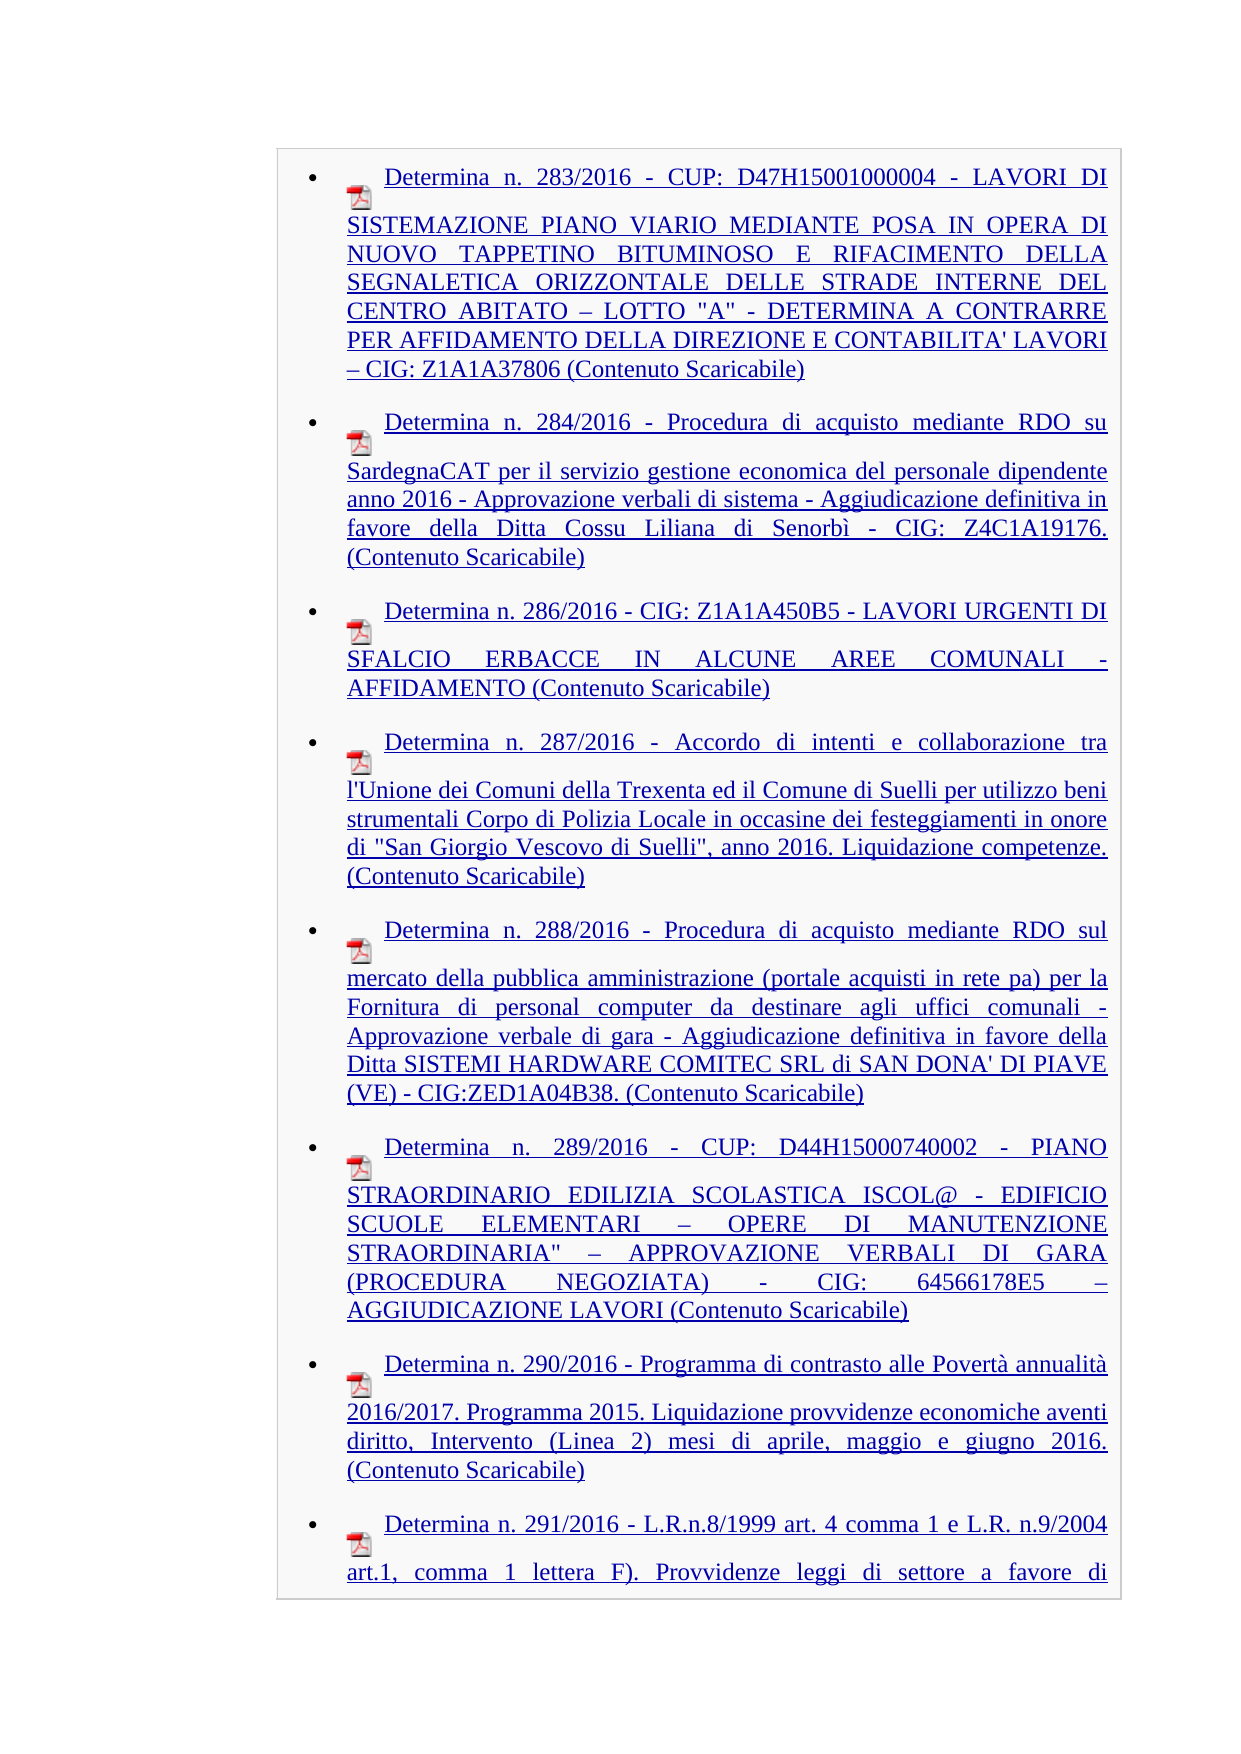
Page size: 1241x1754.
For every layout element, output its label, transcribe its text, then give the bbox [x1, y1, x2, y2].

list Determina n. 286/2016 - CIG: Z1A1A450B5 - LAVORI URGENTI DI SFALCIO ERBACCE IN ALCUNE AREE COMUNALI - AFFIDAMENTO (Contenuto Scaricabile) [278, 582, 1120, 702]
list Determina n. 287/2016 - Accordo di intenti e collaborazione tra l'Unione dei Comuni della Trexenta ed il Comune di Suelli per utilizzo beni strumentali Corpo di Polizia Locale in occasine dei festeggiamenti in onore di "San Giorgio Vescovo di Suelli", anno 2016. Liquidazione competenze. (Contenuto Scaricabile) [278, 713, 1120, 890]
list Determina n. 289/2016 - CUP: D44H15000740002 - PIANO STRAORDINARIO EDILIZIA SCOLASTICA ISCOL@ - EDIFICIO SCUOLE ELEMENTARI – OPERE DI MANUTENZIONE STRAORDINARIA" – APPROVAZIONE VERBALI DI GARA (PROCEDURA NEGOZIATA) - CIG: 64566178E5 – AGGIUDICAZIONE LAVORI (Contenuto Scaricabile) [278, 1118, 1120, 1324]
list Determina n. 284/2016 - Procedura di acquisto mediante RDO su SardegnaCAT per il servizio gestione economica del personale dipendente anno 2016 - Approvazione verbali di sistema - Aggiudicazione definitiva in favore della Ditta Cossu Liliana di Senorbì - CIG: Z4C1A19176. (Contenuto Scaricabile) [278, 393, 1120, 571]
list Determina n. 283/2016 - CUP: D47H15001000004 - LAVORI DI SISTEMAZIONE PIANO VIARIO MEDIANTE POSA IN OPERA DI NUOVO TAPPETINO BITUMINOSO E RIFACIMENTO DELLA SEGNALETICA ORIZZONTALE DELLE STRADE INTERNE DEL CENTRO ABITATO – LOTTO "A" - DETERMINA A CONTRARRE PER AFFIDAMENTO DELLA DIREZIONE E CONTABILITA' LAVORI – CIG: Z1A1A37806 (Contenuto Scaricabile) [278, 149, 1120, 382]
list Determina n. 290/2016 - Programma di contrasto alle Povertà annualità 2016/2017. Programma 2015. Liquidazione provvidenze economiche aventi diritto, Intervento (Linea 2) mesi di aprile, maggio e giugno 2016. (Contenuto Scaricabile) [278, 1335, 1120, 1484]
list Determina n. 291/2016 - L.R.n.8/1999 art. 4 comma 1 e L.R. n.9/2004 art.1, comma 1 lettera F). Provvidenze leggi di settore a favore di [278, 1495, 1120, 1598]
list Determina n. 288/2016 - Procedura di acquisto mediante RDO sul mercato della pubblica amministrazione (portale acquisti in rete pa) per la Fornitura di personal computer da destinare agli uffici comunali - Approvazione verbale di gara - Aggiudicazione definitiva in favore della Ditta SISTEMI HARDWARE COMITEC SRL di SAN DONA' DI PIAVE (VE) - CIG:ZED1A04B38. (Contenuto Scaricabile) [278, 901, 1120, 1107]
